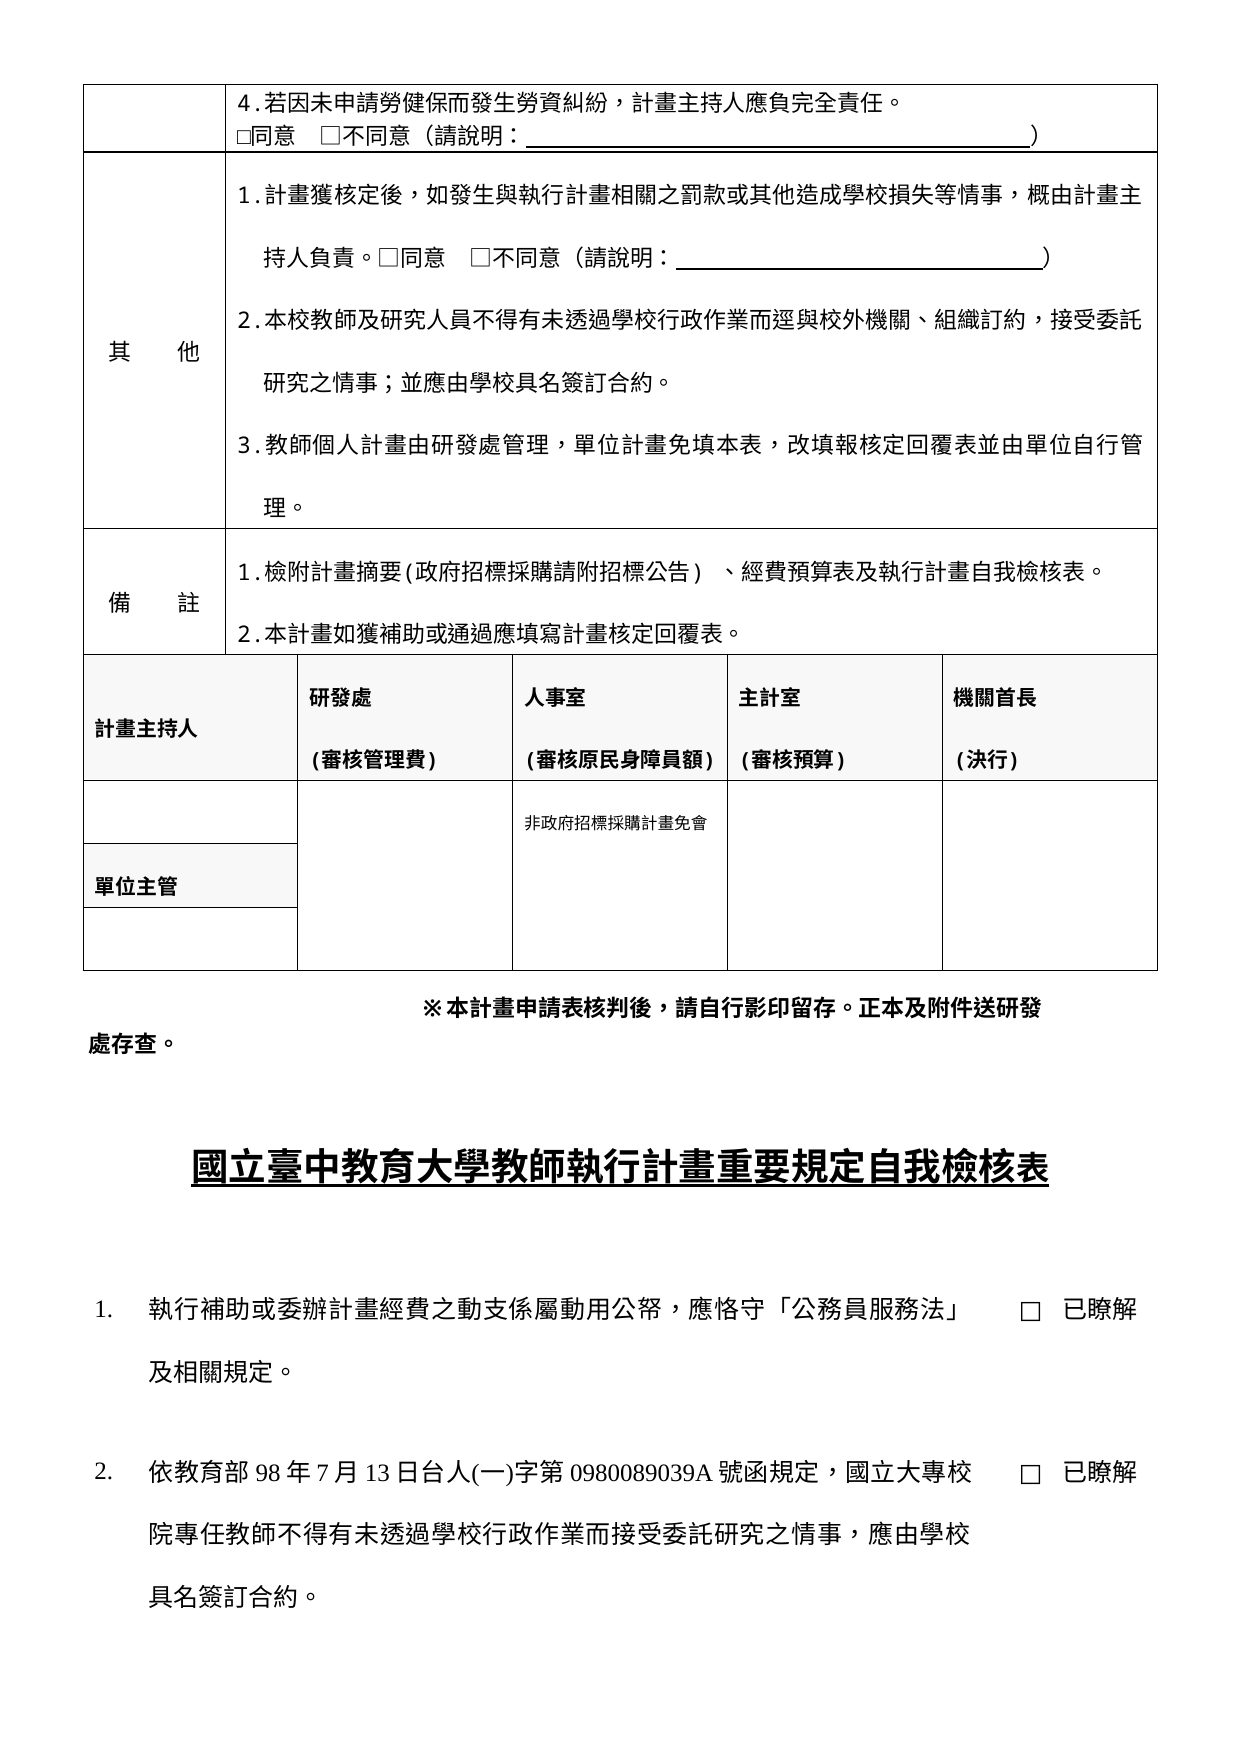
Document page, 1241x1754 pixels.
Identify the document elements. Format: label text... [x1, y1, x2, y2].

table_cell 人事室 (審核原民身障員額) [513, 655, 727, 779]
table_cell 研發處 (審核管理費) [298, 655, 512, 779]
table_header 已瞭解 [989, 1248, 1166, 1410]
table_cell 機關首長 (決行) [943, 655, 1157, 779]
text ※本計畫申請表核判後，請自行影印留存。正本及附件送研發處存查。 [89, 990, 1052, 1060]
table_cell [943, 781, 1157, 970]
table_cell 計畫主持人 [84, 655, 297, 779]
table_cell 1.計畫獲核定後，如發生與執行計畫相關之罰款或其他造成學校損失等情事，概由計畫主持人負責。□同意 □不同意（請說明： ） 2.本校教師及研究人員不得有未透過學校行政作業而逕與校外機關、組織訂約，接受委託研究之情事；並應由學校具名簽訂合約。 3.教師個人計畫由研發處管理，單位計畫免填本表，改填報核定回覆表並由單位自行管理。 [226, 153, 1157, 527]
table_cell 備 註 [84, 529, 225, 653]
table_cell 單位主管 [84, 844, 297, 907]
table_cell 2. [74, 1410, 133, 1635]
table_cell 依教育部98年7月13日台人(一)字第0980089039A號函規定，國立大專校院專任教師不得有未透過學校行政作業而接受委託研究之情事，應由學校具名簽訂合約。 [133, 1410, 989, 1635]
table_cell 1.檢附計畫摘要(政府招標採購請附招標公告) 、經費預算表及執行計畫自我檢核表。 2.本計畫如獲補助或通過應填寫計畫核定回覆表。 [226, 529, 1157, 653]
table_cell [84, 85, 225, 151]
table_cell 非政府招標採購計畫免會 [513, 781, 727, 970]
table_cell [728, 781, 942, 970]
table_cell [84, 781, 297, 843]
table_header 1. [74, 1248, 133, 1410]
table_header 執行補助或委辦計畫經費之動支係屬動用公帑，應恪守「公務員服務法」及相關規定。 [133, 1248, 989, 1410]
table_cell 4.若因未申請勞健保而發生勞資糾紛，計畫主持人應負完全責任。 □同意 □不同意（請說明： ） [226, 85, 1157, 151]
table_cell 主計室 (審核預算) [728, 655, 942, 779]
table_cell 已瞭解 [989, 1410, 1166, 1635]
table_cell [84, 908, 297, 970]
table_cell 其 他 [84, 153, 225, 527]
table_cell [298, 781, 512, 970]
text 國立臺中教育大學教師執行計畫重要規定自我檢核表 [89, 1123, 1152, 1185]
